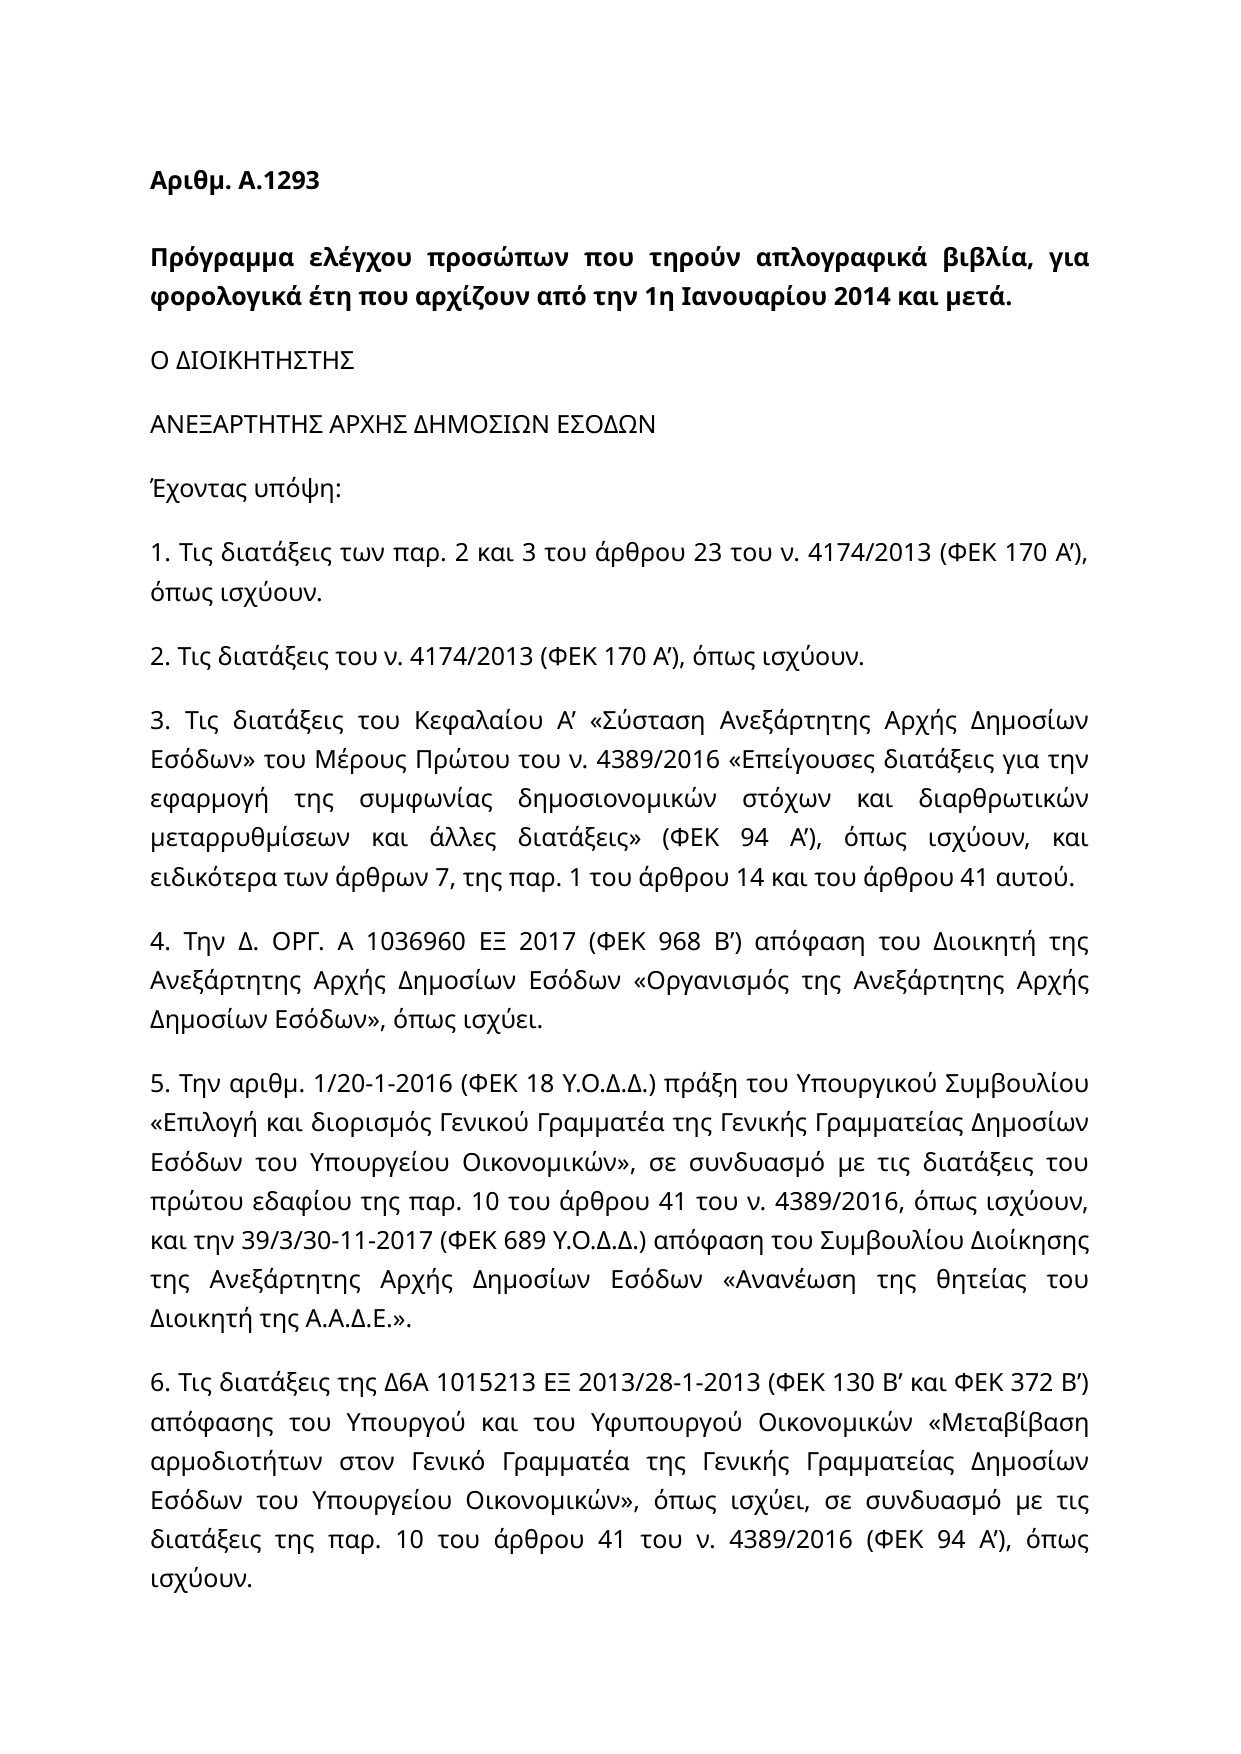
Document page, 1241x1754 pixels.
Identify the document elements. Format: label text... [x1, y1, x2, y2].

title Αριθμ. Α.1293 [150, 162, 1090, 197]
text Έχοντας υπόψη: [150, 471, 1090, 505]
text Πρόγραμμα ελέγχου προσώπων που τηρούν απλογραφικά βιβλία, για φορολογικά έτη που αρχίζουν από την 1η Ιανουαρίου 2014 και μετά. [150, 239, 1090, 312]
text 5. Την αριθμ. 1/20-1-2016 (ΦΕΚ 18 Υ.Ο.Δ.Δ.) πράξη του Υπουργικού Συμβουλίου «Επιλογή και διορισμός Γενικού Γραμματέα της Γενικής Γραμματείας Δημοσίων Εσόδων του Υπουργείου Οικονομικών», σε συνδυασμό με τις διατάξεις του πρώτου εδαφίου της παρ. 10 του άρθρου 41 του ν. 4389/2016, όπως ισχύουν, και την 39/3/30-11-2017 (ΦΕΚ 689 Υ.Ο.Δ.Δ.) απόφαση του Συμβουλίου Διοίκησης της Ανεξάρτητης Αρχής Δημοσίων Εσόδων «Ανανέωση της θητείας του Διοικητή της Α.Α.Δ.Ε.». [150, 1066, 1090, 1335]
text 4. Την Δ. OPΓ. A 1036960 ΕΞ 2017 (ΦΕΚ 968 Β’) απόφαση του Διοικητή της Ανεξάρτητης Αρχής Δημοσίων Εσόδων «Οργανισμός της Ανεξάρτητης Αρχής Δημοσίων Εσόδων», όπως ισχύει. [150, 923, 1090, 1036]
text ΑΝΕΞΑΡΤΗΤΗΣ ΑΡΧΗΣ ΔΗΜΟΣΙΩΝ ΕΣΟΔΩΝ [150, 407, 1090, 441]
text Ο ΔΙΟΙΚΗΤΗΣΤΗΣ [150, 342, 1090, 377]
text 1. Τις διατάξεις των παρ. 2 και 3 του άρθρου 23 του ν. 4174/2013 (ΦΕΚ 170 Α’), όπως ισχύουν. [150, 535, 1090, 608]
text 2. Τις διατάξεις του ν. 4174/2013 (ΦΕΚ 170 Α’), όπως ισχύουν. [150, 638, 1090, 672]
text 6. Τις διατάξεις της Δ6Α 1015213 ΕΞ 2013/28-1-2013 (ΦΕΚ 130 Β’ και ΦΕΚ 372 Β’) απόφασης του Υπουργού και του Υφυπουργού Οικονομικών «Μεταβίβαση αρμοδιοτήτων στον Γενικό Γραμματέα της Γενικής Γραμματείας Δημοσίων Εσόδων του Υπουργείου Οικονομικών», όπως ισχύει, σε συνδυασμό με τις διατάξεις της παρ. 10 του άρθρου 41 του ν. 4389/2016 (ΦΕΚ 94 Α’), όπως ισχύουν. [150, 1365, 1090, 1595]
text 3. Τις διατάξεις του Κεφαλαίου Α’ «Σύσταση Ανεξάρτητης Αρχής Δημοσίων Εσόδων» του Μέρους Πρώτου του ν. 4389/2016 «Επείγουσες διατάξεις για την εφαρμογή της συμφωνίας δημοσιονομικών στόχων και διαρθρωτικών μεταρρυθμίσεων και άλλες διατάξεις» (ΦΕΚ 94 Α’), όπως ισχύουν, και ειδικότερα των άρθρων 7, της παρ. 1 του άρθρου 14 και του άρθρου 41 αυτού. [150, 702, 1090, 893]
